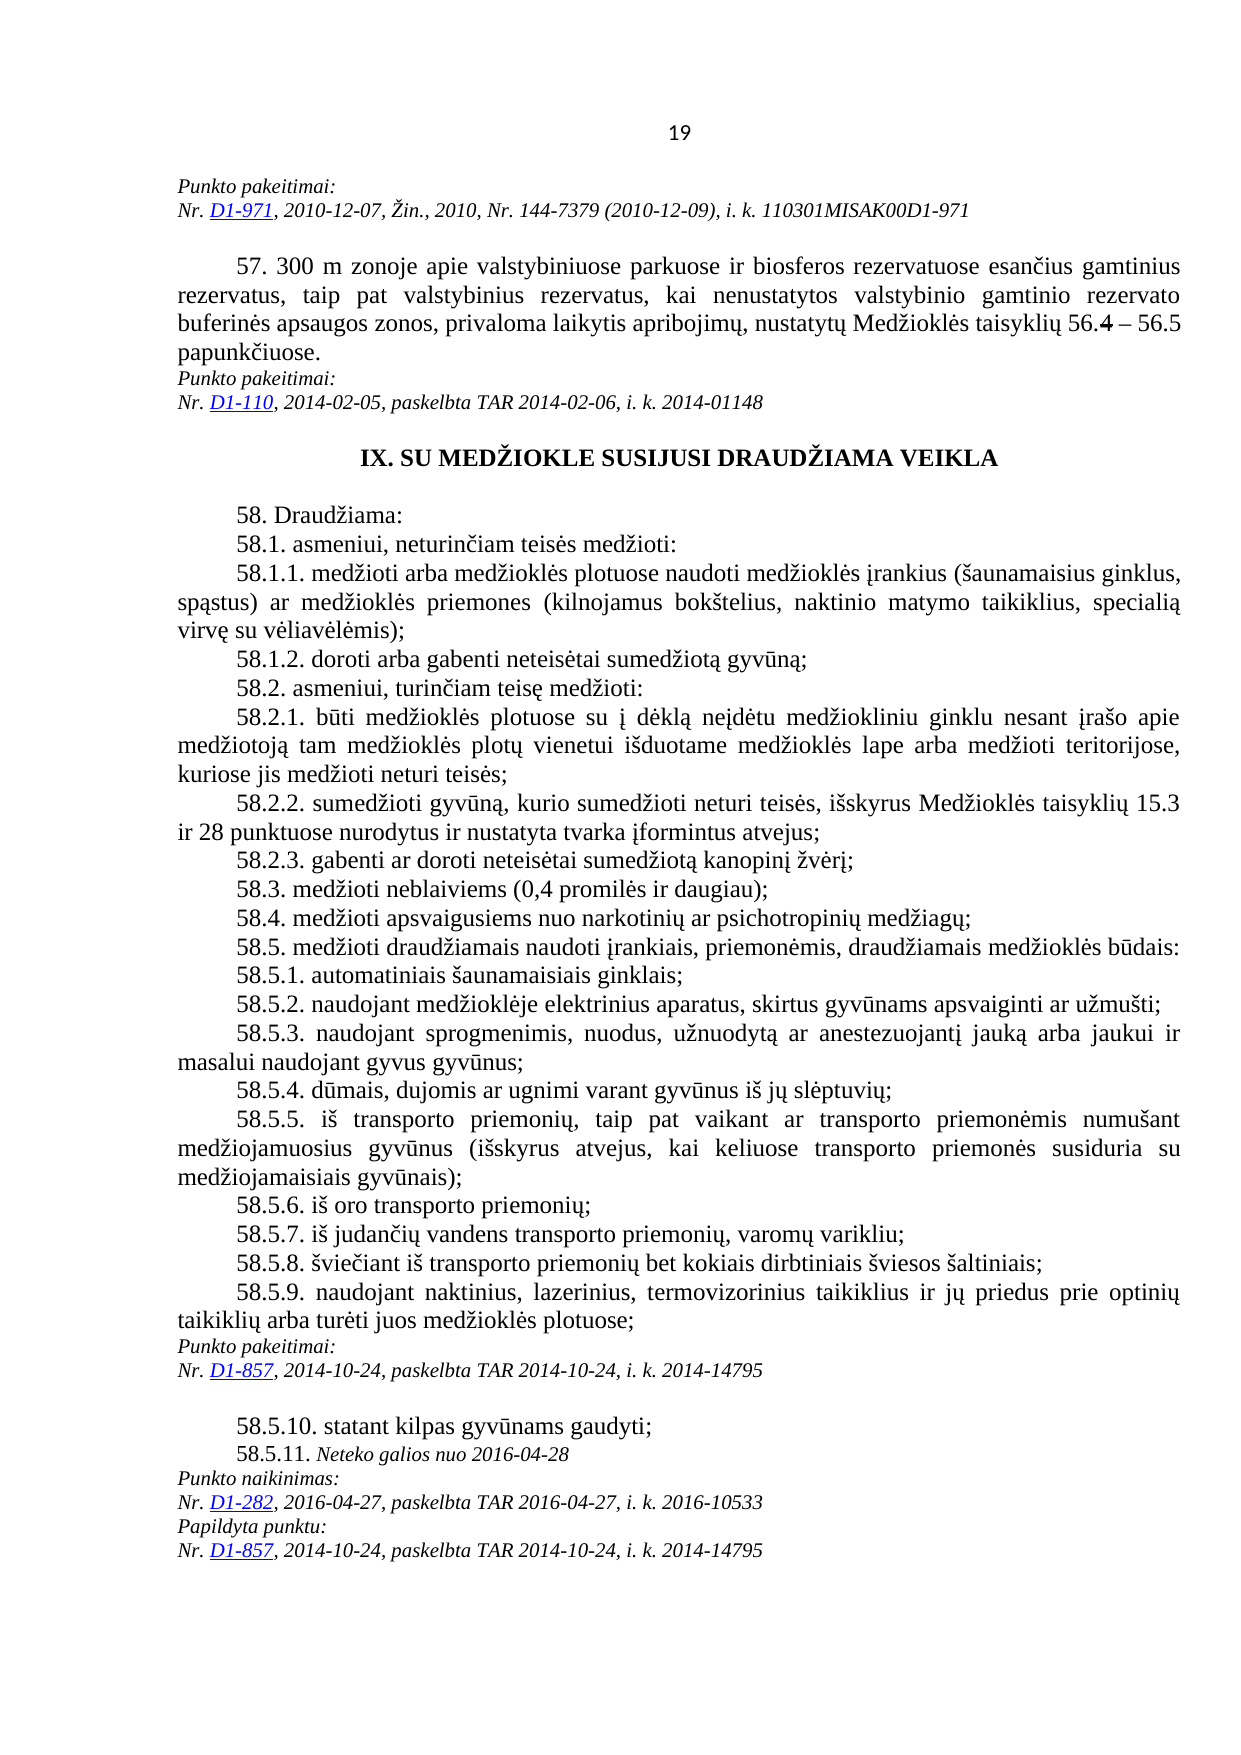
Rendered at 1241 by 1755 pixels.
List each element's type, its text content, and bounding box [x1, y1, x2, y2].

text 58.2.3. gabenti ar doroti neteisėtai sumedžiotą kanopinį žvėrį; [177, 845, 1181, 874]
text 58.5.2. naudojant medžioklėje elektrinius aparatus, skirtus gyvūnams apsvaiginti ar užmušti; [177, 989, 1181, 1018]
text 58. Draudžiama: [177, 500, 1181, 529]
text Punkto pakeitimai: [177, 1334, 1181, 1358]
text 58.5.3. naudojant sprogmenimis, nuodus, užnuodytą ar anestezuojantį jauką arba jaukui ir masalui naudojant gyvus gyvūnus; [177, 1018, 1181, 1075]
text 58.5.8. šviečiant iš transporto priemonių bet kokiais dirbtiniais šviesos šaltiniais; [177, 1248, 1181, 1277]
text 58.5.6. iš oro transporto priemonių; [177, 1190, 1181, 1219]
text Nr. D1-282, 2016-04-27, paskelbta TAR 2016-04-27, i. k. 2016-10533 [177, 1490, 1181, 1514]
text Punkto pakeitimai: [177, 174, 1181, 198]
text 58.2. asmeniui, turinčiam teisę medžioti: [177, 673, 1181, 702]
text 58.1.1. medžioti arba medžioklės plotuose naudoti medžioklės įrankius (šaunamaisius ginklus, spąstus) ar medžioklės priemones (kilnojamus bokštelius, naktinio matymo taikiklius, specialią virvę su vėliavėlėmis); [177, 558, 1181, 644]
text Nr. D1-110, 2014-02-05, paskelbta TAR 2014-02-06, i. k. 2014-01148 [177, 390, 1181, 414]
text 57. 300 m zonoje apie valstybiniuose parkuose ir biosferos rezervatuose esančius gamtinius rezervatus, taip pat valstybinius rezervatus, kai nenustatytos valstybinio gamtinio rezervato buferinės apsaugos zonos, privaloma laikytis apribojimų, nustatytų Medžioklės taisyklių 56.4 – 56.5 papunkčiuose. [177, 251, 1181, 366]
text IX. SU MEDŽIOKLE SUSIJUSI DRAUDŽIAMA VEIKLA [177, 443, 1181, 472]
text 58.5.5. iš transporto priemonių, taip pat vaikant ar transporto priemonėmis numušant medžiojamuosius gyvūnus (išskyrus atvejus, kai keliuose transporto priemonės susiduria su medžiojamaisiais gyvūnais); [177, 1104, 1181, 1190]
text 58.4. medžioti apsvaigusiems nuo narkotinių ar psichotropinių medžiagų; [177, 903, 1181, 932]
text 58.1.2. doroti arba gabenti neteisėtai sumedžiotą gyvūną; [177, 644, 1181, 673]
text 58.3. medžioti neblaiviems (0,4 promilės ir daugiau); [177, 874, 1181, 903]
text 58.1. asmeniui, neturinčiam teisės medžioti: [177, 529, 1181, 558]
text 58.5.4. dūmais, dujomis ar ugnimi varant gyvūnus iš jų slėptuvių; [177, 1075, 1181, 1104]
text Punkto pakeitimai: [177, 366, 1181, 390]
text Punkto naikinimas: [177, 1466, 1181, 1490]
text Nr. D1-971, 2010-12-07, Žin., 2010, Nr. 144-7379 (2010-12-09), i. k. 110301MISAK00D1-971 [177, 198, 1181, 222]
text 58.2.1. būti medžioklės plotuose su į dėklą neįdėtu medžiokliniu ginklu nesant įrašo apie medžiotoją tam medžioklės plotų vienetui išduotame medžioklės lape arba medžioti teritorijose, kuriose jis medžioti neturi teisės; [177, 702, 1181, 788]
text 58.5.10. statant kilpas gyvūnams gaudyti; [177, 1411, 1181, 1440]
text 58.5. medžioti draudžiamais naudoti įrankiais, priemonėmis, draudžiamais medžioklės būdais: [177, 932, 1181, 960]
text Nr. D1-857, 2014-10-24, paskelbta TAR 2014-10-24, i. k. 2014-14795 [177, 1358, 1181, 1382]
text Papildyta punktu: [177, 1514, 1181, 1538]
text 58.5.7. iš judančių vandens transporto priemonių, varomų varikliu; [177, 1219, 1181, 1248]
text 58.2.2. sumedžioti gyvūną, kurio sumedžioti neturi teisės, išskyrus Medžioklės taisyklių 15.3 ir 28 punktuose nurodytus ir nustatyta tvarka įformintus atvejus; [177, 788, 1181, 845]
text 58.5.11. Neteko galios nuo 2016-04-28 [177, 1440, 1181, 1466]
text Nr. D1-857, 2014-10-24, paskelbta TAR 2014-10-24, i. k. 2014-14795 [177, 1538, 1181, 1562]
text 58.5.9. naudojant naktinius, lazerinius, termovizorinius taikiklius ir jų priedus prie optinių taikiklių arba turėti juos medžioklės plotuose; [177, 1277, 1181, 1334]
text 58.5.1. automatiniais šaunamaisiais ginklais; [177, 960, 1181, 989]
